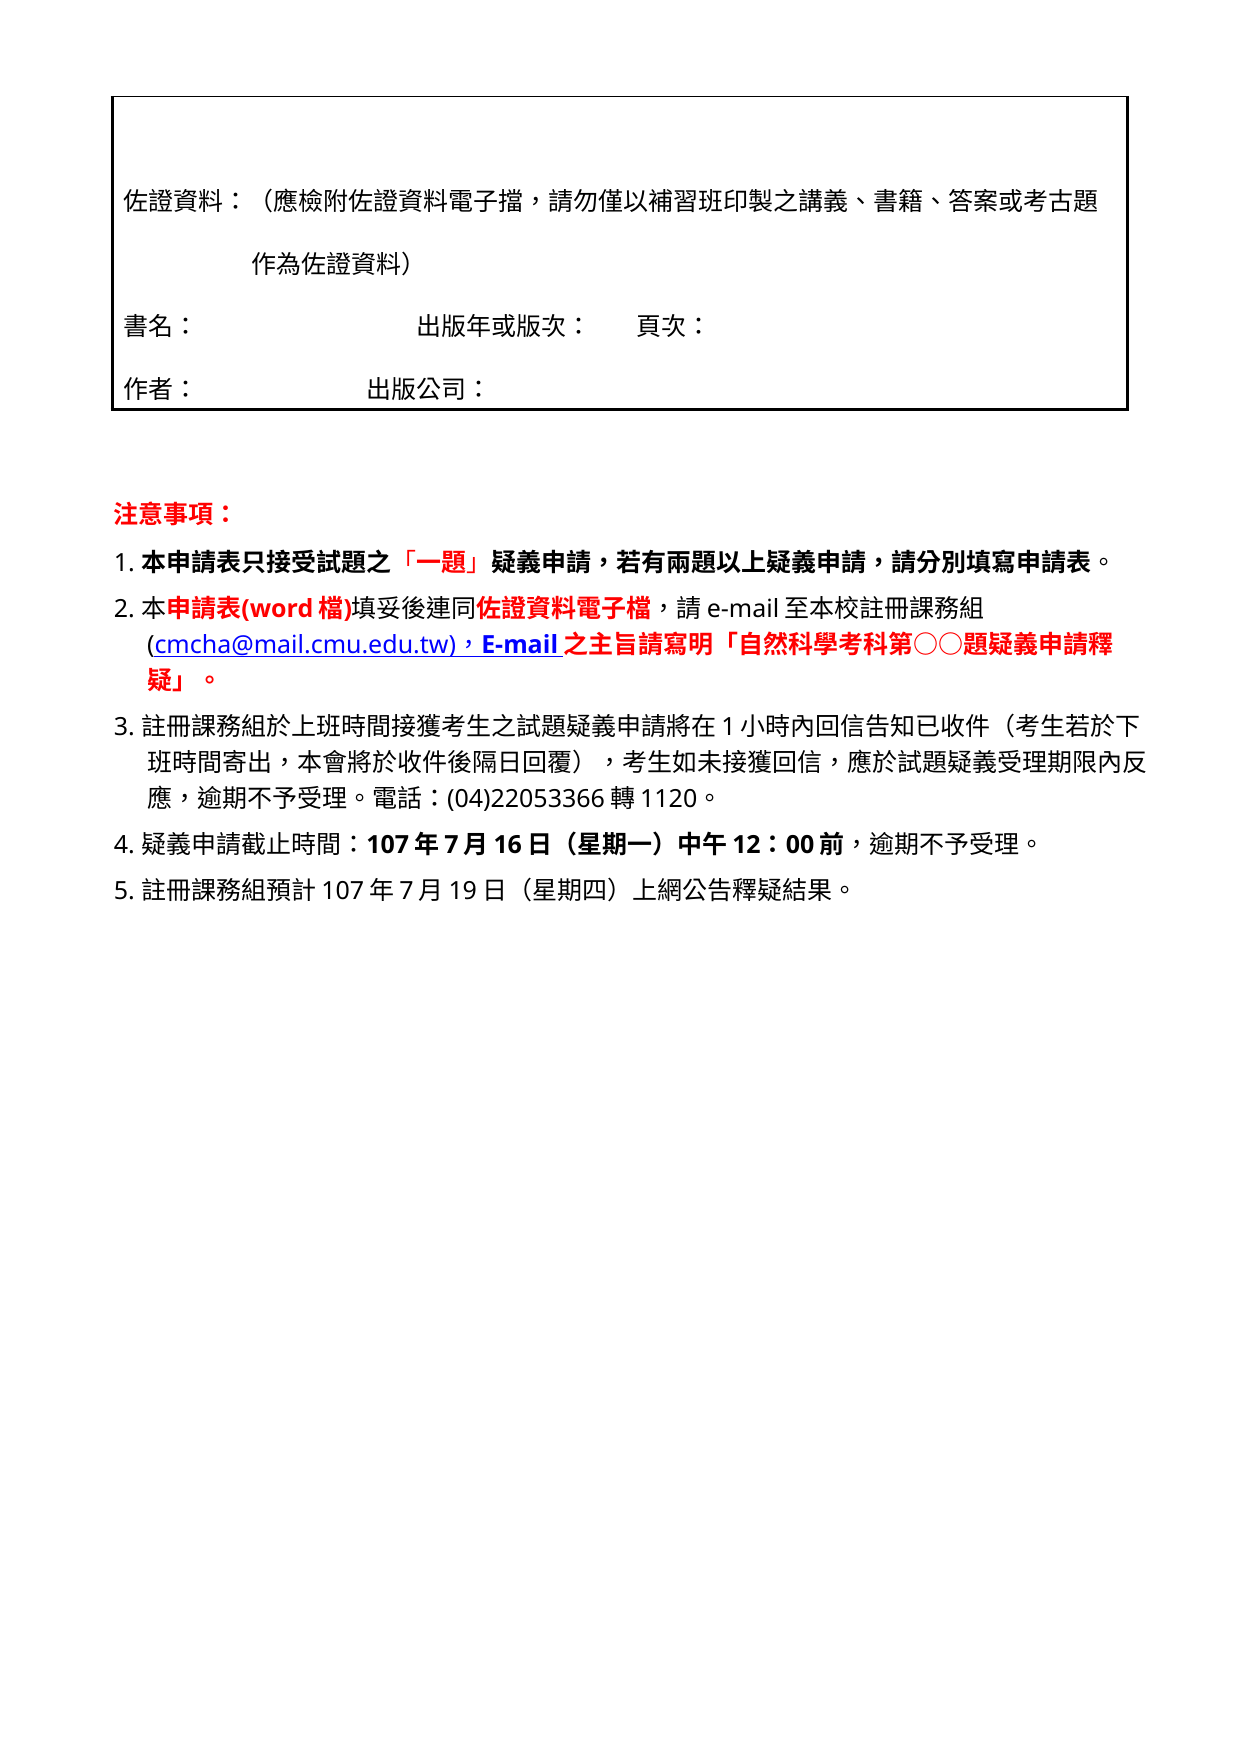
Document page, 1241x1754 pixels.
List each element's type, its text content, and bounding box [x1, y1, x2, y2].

text 1. 本申請表只接受試題之「一題」疑義申請，若有兩題以上疑義申請，請分別填寫申請表。 [114, 543, 1152, 579]
text 3. 註冊課務組於上班時間接獲考生之試題疑義申請將在1小時內回信告知已收件（考生若於下班時間寄出，本會將於收件後隔日回覆），考生如未接獲回信，應於試題疑義受理期限內反應，逾期不予受理。電話：(04)22053366轉1120。 [114, 706, 1152, 815]
text 2. 本申請表(word檔)填妥後連同佐證資料電子檔，請e-mail至本校註冊課務組(cmcha@mail.cmu.edu.tw)，E-mail之主旨請寫明「自然科學考科第○○題疑義申請釋疑」。 [114, 588, 1152, 697]
table_cell 佐證資料：（應檢附佐證資料電子擋，請勿僅以補習班印製之講義、書籍、答案或考古題作為佐證資料） 書名： 出版年或版次： 頁次： 作者： 出版公司： [114, 97, 1126, 408]
text 4. 疑義申請截止時間：107年7月16日（星期一）中午12：00前，逾期不予受理。 [114, 824, 1152, 861]
text 注意事項： [114, 471, 1152, 533]
text 5. 註冊課務組預計107年7月19日（星期四）上網公告釋疑結果。 [114, 870, 1152, 906]
